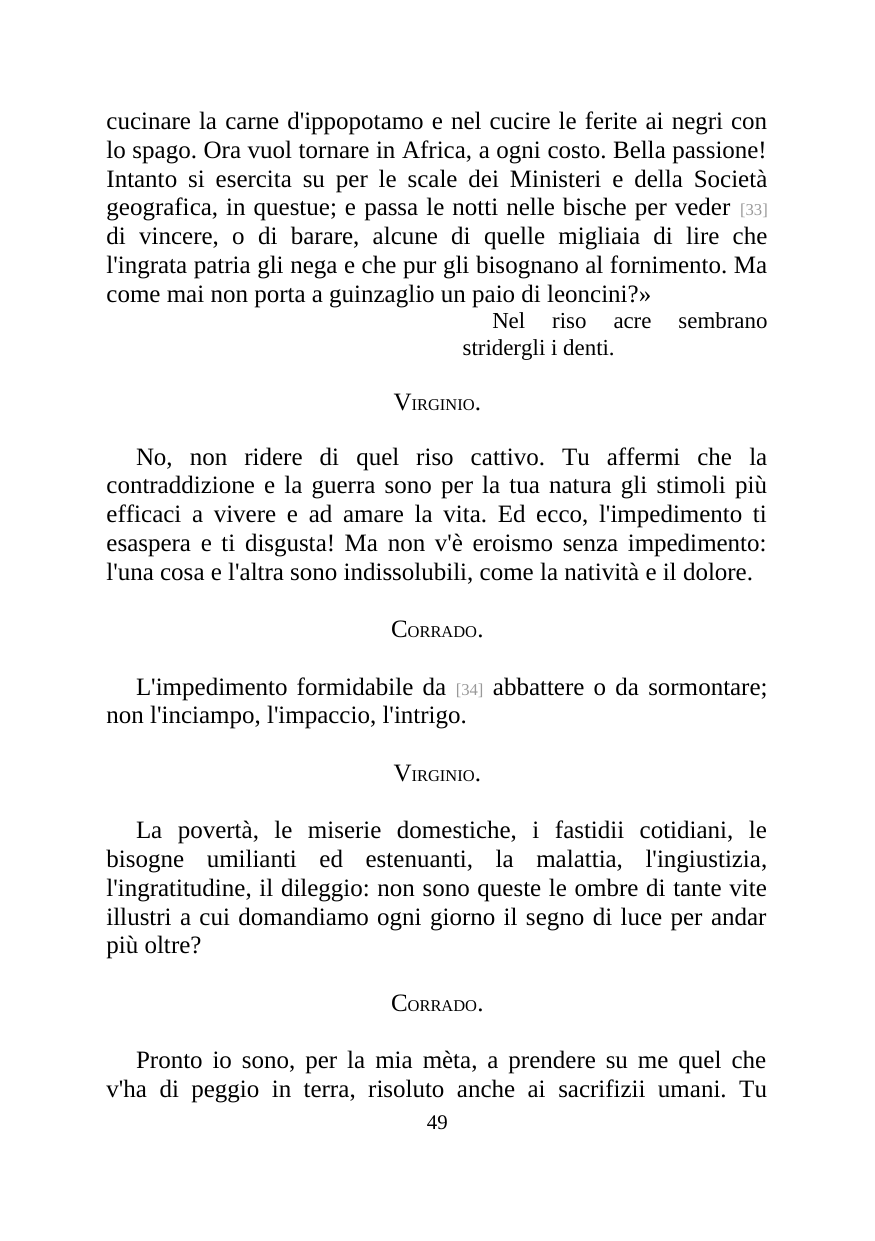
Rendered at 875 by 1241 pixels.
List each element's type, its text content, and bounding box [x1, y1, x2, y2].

text La povertà, le miserie domestiche, i fastidii cotidiani, le bisogne umilianti ed estenuanti, la malattia, l'ingiustizia, l'ingratitudine, il dileggio: non sono queste le ombre di tante vite illustri a cui domandiamo ogni giorno il segno di luce per andar più oltre? [106, 815, 768, 959]
text Corrado. [106, 988, 768, 1017]
text Nel riso acre sembrano stridergli i denti. [462, 307, 768, 360]
text No, non ridere di quel riso cattivo. Tu affermi che la contraddizione e la guerra sono per la tua natura gli stimoli più efficaci a vivere e ad amare la vita. Ed ecco, l'impedimento ti esaspera e ti disgusta! Ma non v'è eroismo senza impedimento: l'una cosa e l'altra sono indissolubili, come la natività e il dolore. [106, 442, 768, 585]
text Pronto io sono, per la mia mèta, a prendere su me quel che v'ha di peggio in terra, risoluto anche ai sacrifizii umani. Tu [106, 1045, 768, 1103]
text cucinare la carne d'ippopotamo e nel cucire le ferite ai negri con lo spago. Ora vuol tornare in Africa, a ogni costo. Bella passione! Intanto si esercita su per le scale dei Ministeri e della Società geografica, in questue; e passa le notti nelle bische per veder [33] di vincere, o di barare, alcune di quelle migliaia di lire che l'ingrata patria gli nega e che pur gli bisognano al fornimento. Ma come mai non porta a guinzaglio un paio di leoncini?» [106, 106, 768, 307]
text Virginio. [106, 387, 768, 415]
text Virginio. [106, 758, 768, 787]
text Corrado. [106, 614, 768, 643]
text L'impedimento formidabile da [34] abbattere o da sormontare; non l'inciampo, l'impaccio, l'intrigo. [106, 672, 768, 729]
